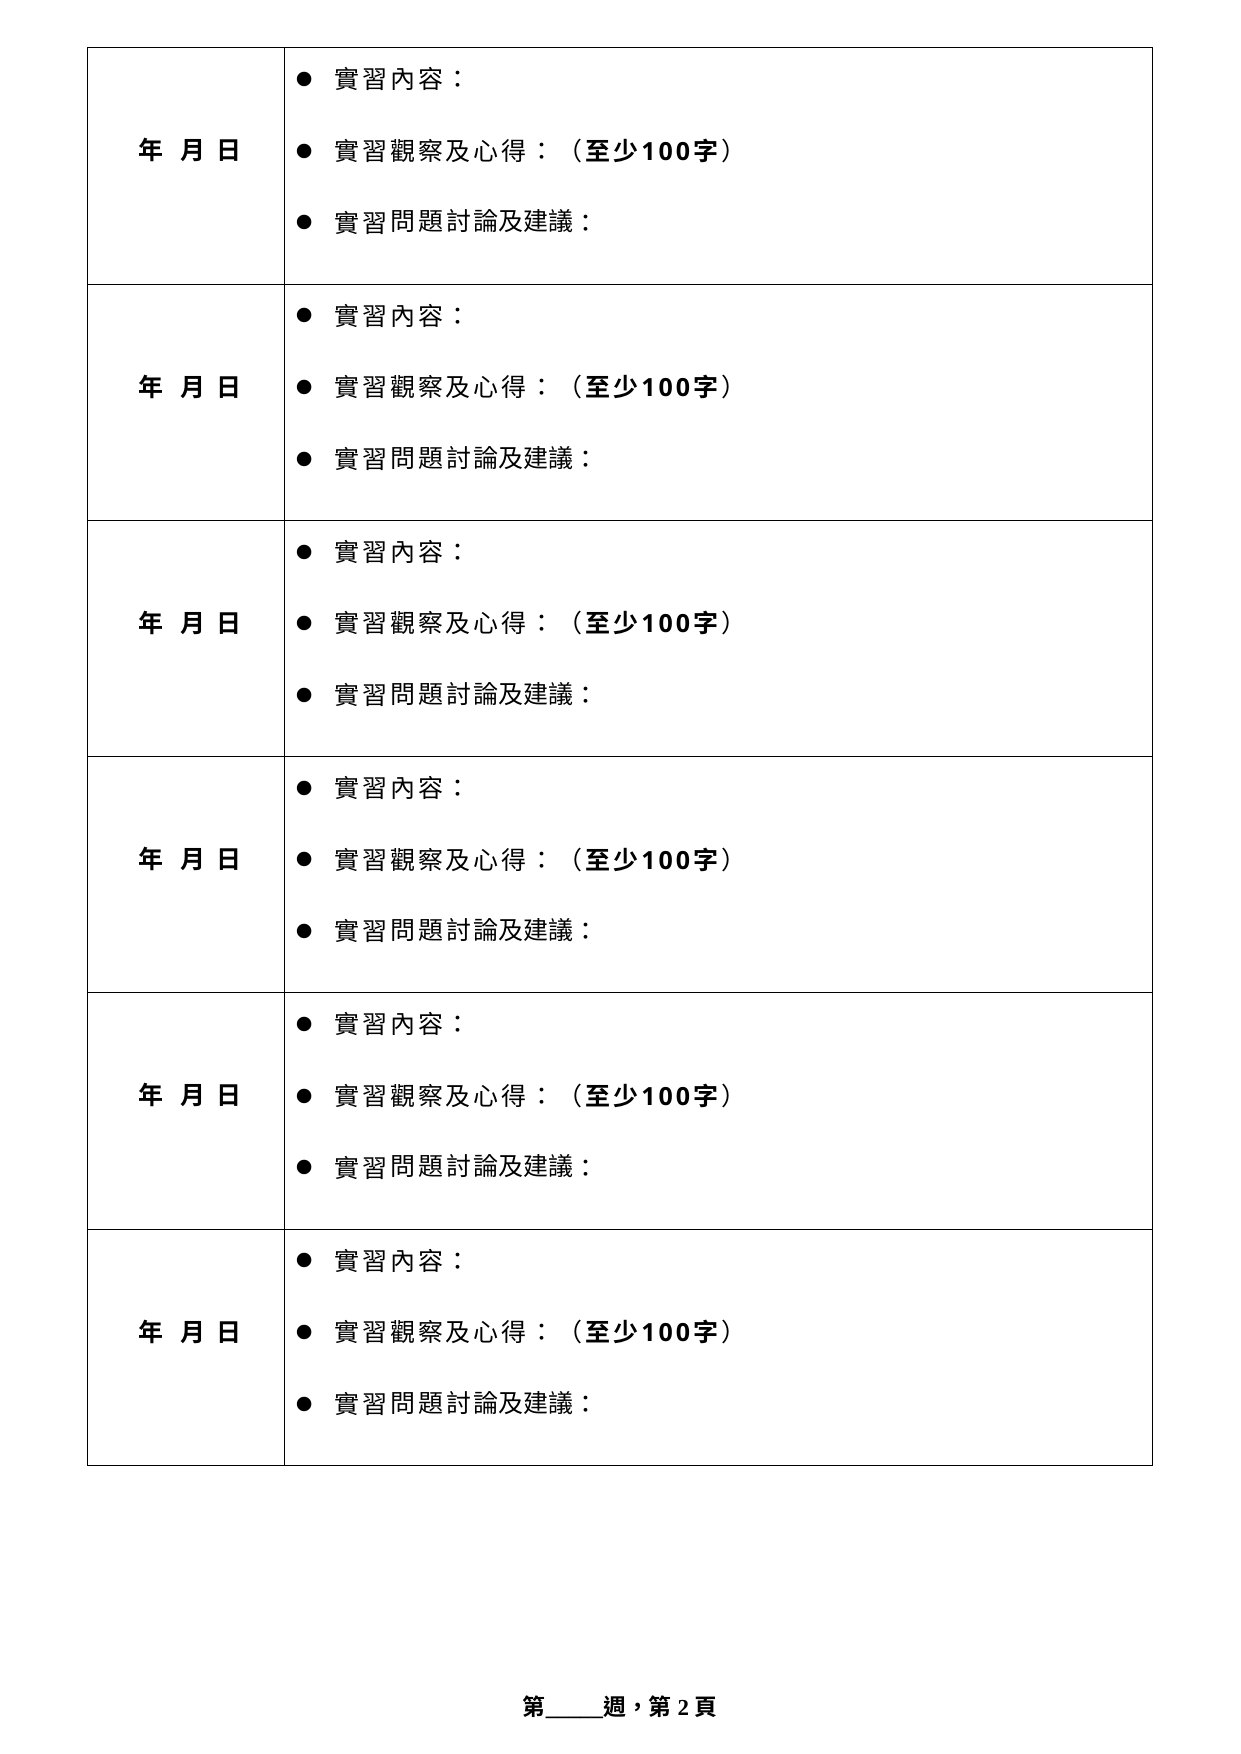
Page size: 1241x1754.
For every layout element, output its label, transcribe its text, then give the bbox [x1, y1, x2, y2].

table_cell 實習內容： 實習觀察及心得：（至少100字） 實習問題討論及建議： [285, 993, 1152, 1228]
table_cell 實習內容： 實習觀察及心得：（至少100字） 實習問題討論及建議： [285, 1230, 1152, 1465]
table_cell 年 月 日 [88, 285, 284, 520]
table_cell 實習內容： 實習觀察及心得：（至少100字） 實習問題討論及建議： [285, 285, 1152, 520]
table_cell 實習內容： 實習觀察及心得：（至少100字） 實習問題討論及建議： [285, 757, 1152, 992]
table_cell 年 月 日 [88, 757, 284, 992]
table_cell 實習內容： 實習觀察及心得：（至少100字） 實習問題討論及建議： [285, 48, 1152, 283]
table_cell 年 月 日 [88, 521, 284, 756]
table_cell 實習內容： 實習觀察及心得：（至少100字） 實習問題討論及建議： [285, 521, 1152, 756]
table_cell 年 月 日 [88, 1230, 284, 1465]
table_cell 年 月 日 [88, 48, 284, 283]
table_cell 年 月 日 [88, 993, 284, 1228]
